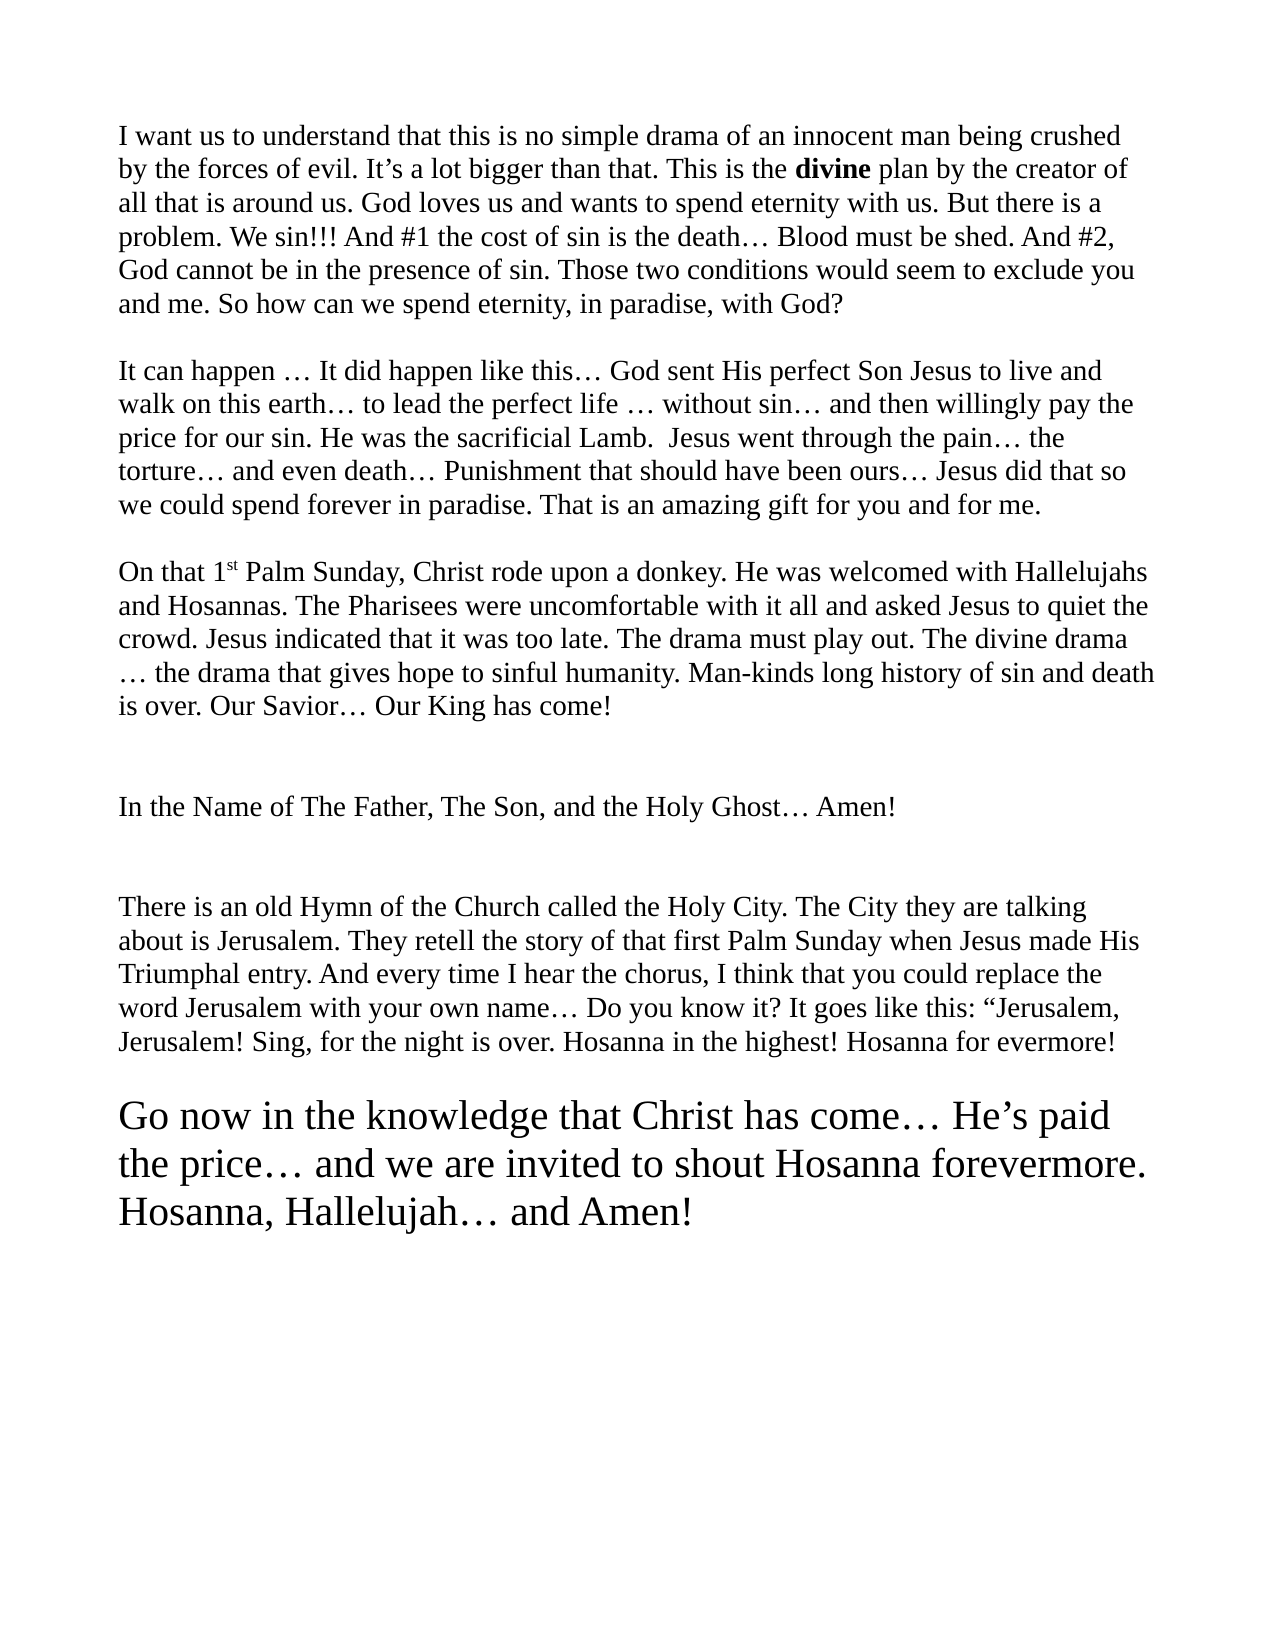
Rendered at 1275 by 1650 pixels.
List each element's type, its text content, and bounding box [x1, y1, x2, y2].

text On that 1st Palm Sunday, Christ rode upon a donkey. He was welcomed with Hallelujahs and Hosannas. The Pharisees were uncomfortable with it all and asked Jesus to quiet the crowd. Jesus indicated that it was too late. The drama must play out. The divine drama … the drama that gives hope to sinful humanity. Man-kinds long history of sin and death is over. Our Savior… Our King has come! [118, 554, 1157, 722]
text It can happen … It did happen like this… God sent His perfect Son Jesus to live and walk on this earth… to lead the perfect life … without sin… and then willingly pay the price for our sin. He was the sacrificial Lamb. Jesus went through the pain… the torture… and even death… Punishment that should have been ours… Jesus did that so we could spend forever in paradise. That is an amazing gift for you and for me. [118, 353, 1157, 521]
text I want us to understand that this is no simple drama of an innocent man being crushed by the forces of evil. It’s a lot bigger than that. This is the divine plan by the creator of all that is around us. God loves us and wants to spend eternity with us. But there is a problem. We sin!!! And #1 the cost of sin is the death… Blood must be shed. And #2, God cannot be in the presence of sin. Those two conditions would seem to exclude you and me. So how can we spend eternity, in paradise, with God? [118, 118, 1157, 319]
text There is an old Hymn of the Church called the Holy City. The City they are talking about is Jerusalem. They retell the story of that first Palm Sunday when Jesus made His Triumphal entry. And every time I hear the chorus, I think that you could replace the word Jerusalem with your own name… Do you know it? It goes like this: “Jerusalem, Jerusalem! Sing, for the night is over. Hosanna in the highest! Hosanna for evermore! [118, 889, 1157, 1057]
text In the Name of The Father, The Son, and the Holy Ghost… Amen! [118, 789, 1157, 822]
text Go now in the knowledge that Christ has come… He’s paid the price… and we are invited to shout Hosanna forevermore. [118, 1091, 1157, 1187]
text Hosanna, Hallelujah… and Amen! [118, 1187, 1157, 1234]
